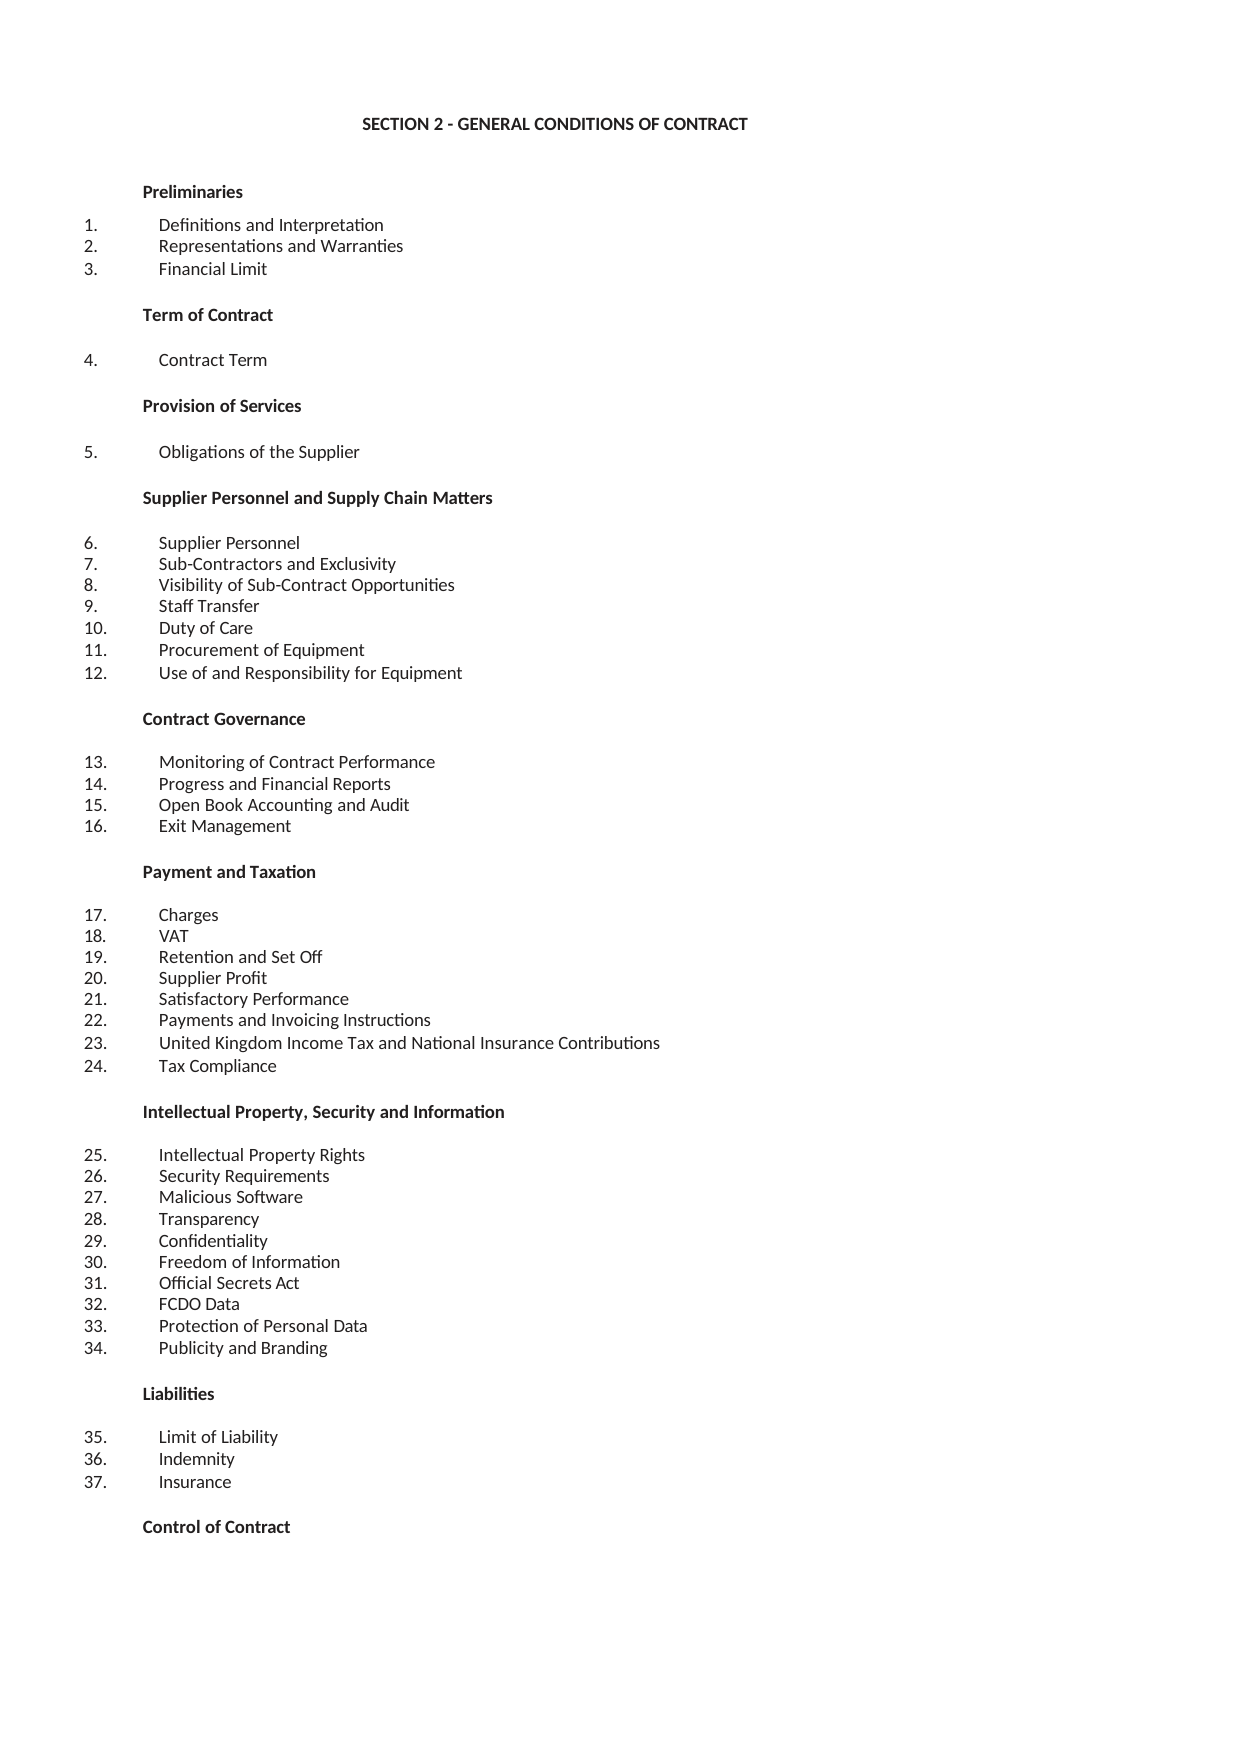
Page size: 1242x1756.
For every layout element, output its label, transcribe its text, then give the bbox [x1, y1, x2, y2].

list Protection of Personal Data [84, 1315, 1212, 1337]
list Freedom of Information [84, 1251, 1212, 1273]
list Insurance [84, 1470, 1212, 1493]
list Retention and Set Off [84, 947, 1212, 968]
list Definitions and Interpretation [84, 213, 1212, 235]
list Publicity and Branding [84, 1337, 1212, 1359]
list Security Requirements [84, 1166, 1212, 1187]
list Tax Compliance [84, 1054, 1212, 1077]
list Intellectual Property Rights [84, 1144, 1212, 1166]
list Indemnity [84, 1448, 1212, 1470]
list Transparency [84, 1208, 1212, 1229]
list Financial Limit [84, 257, 1212, 280]
subtitle Supplier Personnel and Supply Chain Matters [143, 486, 1212, 509]
list Malicious Software [84, 1187, 1212, 1208]
list FCDO Data [84, 1294, 1212, 1315]
list Sub-Contractors and Exclusivity [84, 554, 1212, 575]
subtitle Control of Contract [143, 1516, 1212, 1538]
list Confidentiality [84, 1229, 1212, 1251]
list Supplier Profit [84, 968, 1212, 989]
subtitle Provision of Services [143, 394, 1212, 417]
subtitle Payment and Taxation [143, 860, 1212, 883]
list Exit Management [84, 815, 1212, 837]
subtitle Intellectual Property, Security and Information [143, 1100, 1212, 1123]
list Use of and Responsibility for Equipment [84, 661, 1212, 684]
list Contract Term [84, 349, 1212, 372]
subtitle SECTION 2 - GENERAL CONDITIONS OF CONTRACT [362, 112, 1212, 135]
list Payments and Invoicing Instructions [84, 1009, 1212, 1031]
list Progress and Financial Reports [84, 773, 1212, 794]
list VAT [84, 926, 1212, 947]
list Obligations of the Supplier [84, 440, 1212, 463]
subtitle Preliminaries [143, 180, 1212, 203]
subtitle Liabilities [143, 1382, 1212, 1405]
list Monitoring of Contract Performance [84, 752, 1212, 773]
list Limit of Liability [84, 1426, 1212, 1448]
list Duty of Care [84, 617, 1212, 639]
list Visibility of Sub-Contract Opportunities [84, 575, 1212, 596]
subtitle Contract Governance [143, 707, 1212, 730]
subtitle Term of Contract [143, 303, 1212, 326]
list Supplier Personnel [84, 532, 1212, 554]
list Staff Transfer [84, 596, 1212, 617]
list Procurement of Equipment [84, 639, 1212, 661]
list Open Book Accounting and Audit [84, 794, 1212, 815]
list Official Secrets Act [84, 1273, 1212, 1294]
list Charges [84, 904, 1212, 926]
list United Kingdom Income Tax and National Insurance Contributions [84, 1031, 1212, 1054]
list Representations and Warranties [84, 235, 1212, 257]
list Satisfactory Performance [84, 989, 1212, 1009]
